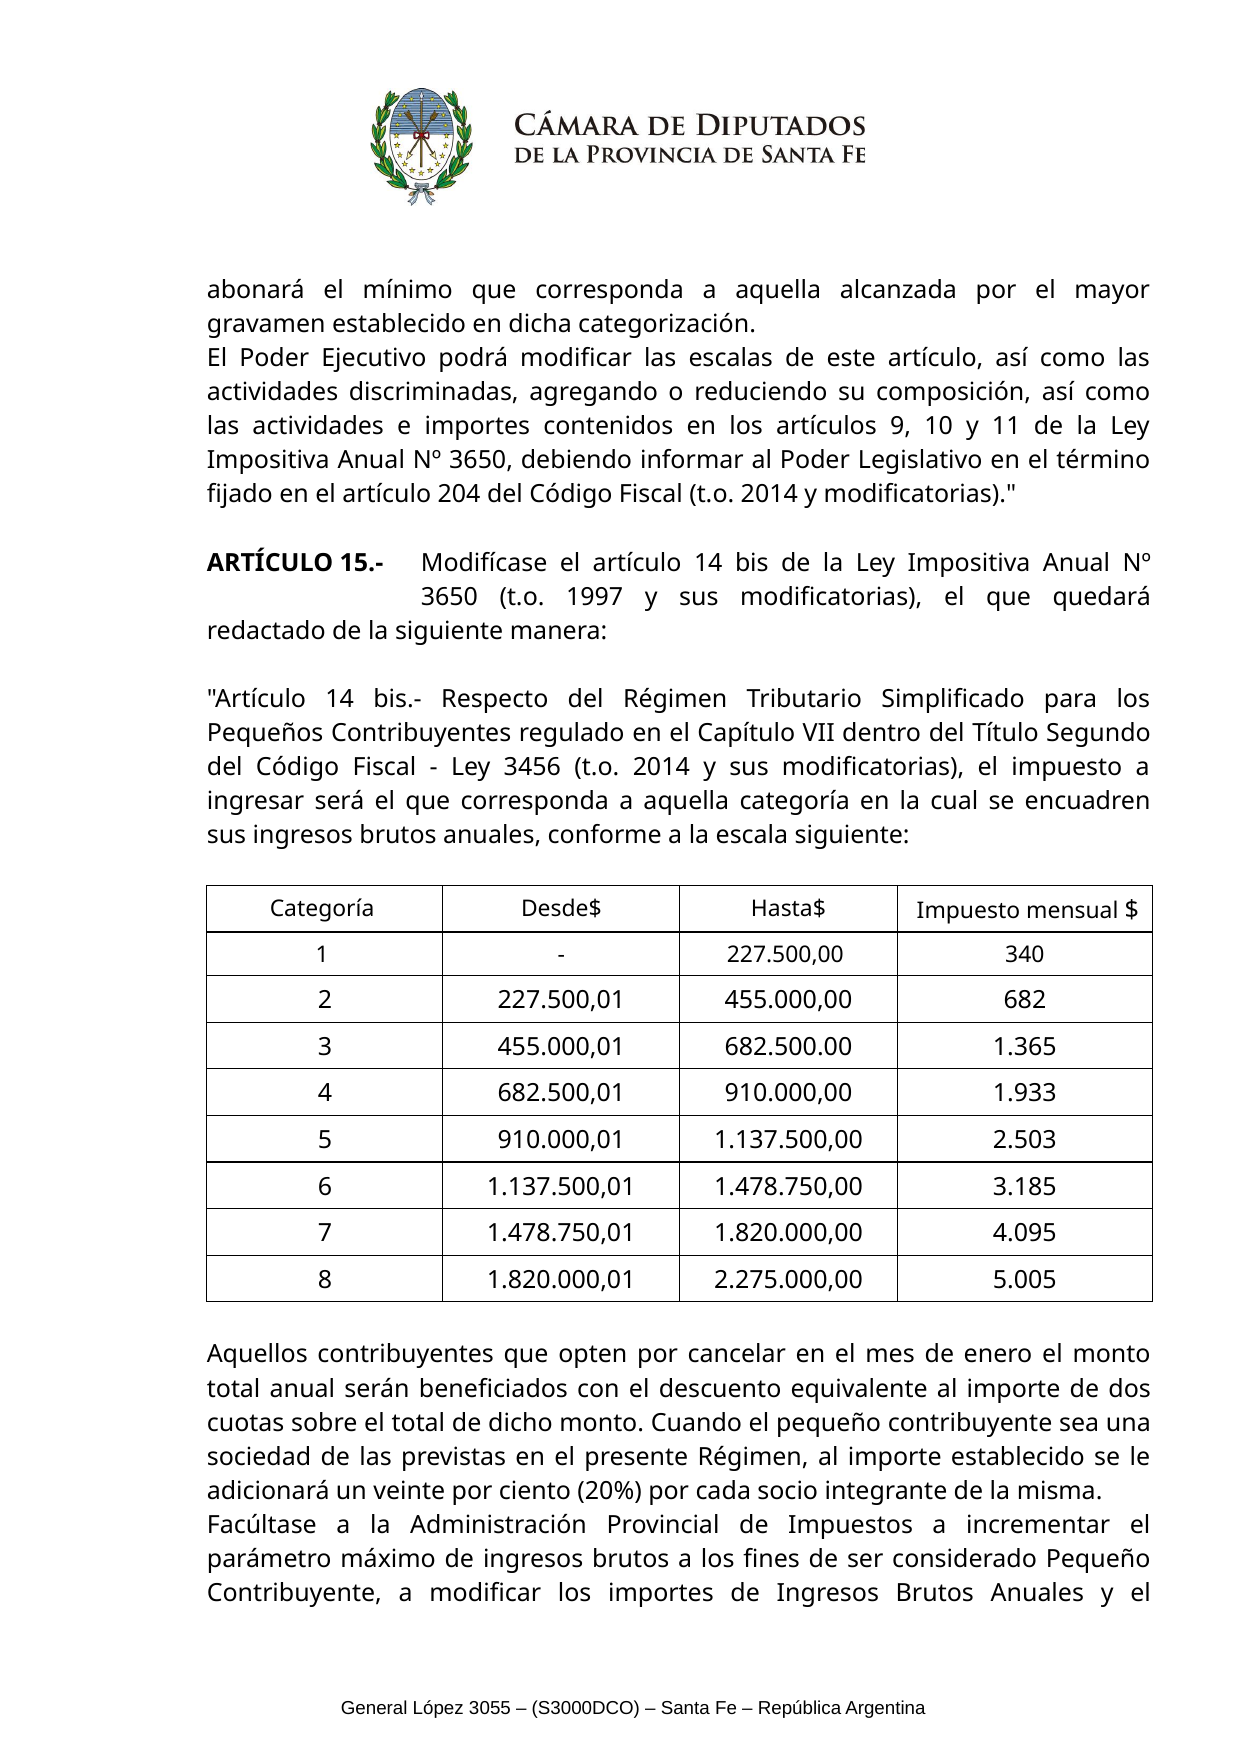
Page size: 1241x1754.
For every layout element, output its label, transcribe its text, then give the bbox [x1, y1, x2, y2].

table_cell 1 [207, 933, 442, 975]
text "Artículo 14 bis.- Respecto del Régimen Tributario Simplificado para los Pequeños Contribuyentes regulado en el Capítulo VII dentro del Título Segundo del Código Fiscal - Ley 3456 (t.o. 2014 y sus modificatorias), el impuesto a ingresar será el que corresponda a aquella categoría en la cual se encuadren sus ingresos brutos anuales, conforme a la escala siguiente: [207, 680, 1152, 851]
table_cell 455.000,00 [680, 976, 897, 1022]
table_cell 227.500,00 [680, 933, 897, 975]
table_header ARTÍCULO 15.- [207, 544, 421, 594]
table_header Desde$ [443, 886, 679, 931]
table_cell 8 [207, 1256, 442, 1301]
table_cell 340 [898, 933, 1152, 975]
table_cell 682 [898, 976, 1152, 1022]
table_cell 3 [207, 1023, 442, 1068]
table_cell 7 [207, 1209, 442, 1254]
table_cell 682.500.00 [680, 1023, 897, 1068]
table_cell 1.137.500,00 [680, 1116, 897, 1161]
table_cell 1.478.750,00 [680, 1163, 897, 1208]
table_cell 2 [207, 976, 442, 1022]
table_cell 455.000,01 [443, 1023, 679, 1068]
table_cell 4.095 [898, 1209, 1152, 1254]
text Aquellos contribuyentes que opten por cancelar en el mes de enero el monto total anual serán beneficiados con el descuento equivalente al importe de dos cuotas sobre el total de dicho monto. Cuando el pequeño contribuyente sea una sociedad de las previstas en el presente Régimen, al importe establecido se le adicionará un veinte por ciento (20%) por cada socio integrante de la misma. [207, 1336, 1152, 1506]
table_cell 1.478.750,01 [443, 1209, 679, 1254]
table_header Categoría [207, 886, 442, 931]
table_cell 910.000,01 [443, 1116, 679, 1161]
table_cell - [443, 933, 679, 975]
text abonará el mínimo que corresponda a aquella alcanzada por el mayor gravamen establecido en dicha categorización. [207, 272, 1152, 340]
table_cell 227.500,01 [443, 976, 679, 1022]
table_cell 682.500,01 [443, 1069, 679, 1115]
table_cell 3.185 [898, 1163, 1152, 1208]
text Facúltase a la Administración Provincial de Impuestos a incrementar el parámetro máximo de ingresos brutos a los fines de ser considerado Pequeño Contribuyente, a modificar los importes de Ingresos Brutos Anuales y el [207, 1506, 1152, 1609]
table_cell 2.275.000,00 [680, 1256, 897, 1301]
table_cell 2.503 [898, 1116, 1152, 1161]
text Modifícase el artículo 14 bis de la Ley Impositiva Anual Nº 3650 (t.o. 1997 y sus modificatorias), el que quedará redactado de la siguiente manera: [207, 544, 1152, 646]
table_header Hasta$ [680, 886, 897, 931]
table_cell 5 [207, 1116, 442, 1161]
picture [370, 88, 866, 210]
table_cell 1.933 [898, 1069, 1152, 1115]
table_cell 1.820.000,00 [680, 1209, 897, 1254]
table_cell 5.005 [898, 1256, 1152, 1301]
table_cell 4 [207, 1069, 442, 1115]
table_cell 1.365 [898, 1023, 1152, 1068]
text El Poder Ejecutivo podrá modificar las escalas de este artículo, así como las actividades discriminadas, agregando o reduciendo su composición, así como las actividades e importes contenidos en los artículos 9, 10 y 11 de la Ley Impositiva Anual Nº 3650, debiendo informar al Poder Legislativo en el término fijado en el artículo 204 del Código Fiscal (t.o. 2014 y modificatorias)." [207, 340, 1152, 510]
table_header Impuesto mensual $ [898, 886, 1152, 931]
table_cell 6 [207, 1163, 442, 1208]
table_cell 1.820.000,01 [443, 1256, 679, 1301]
table_cell 1.137.500,01 [443, 1163, 679, 1208]
table_cell 910.000,00 [680, 1069, 897, 1115]
